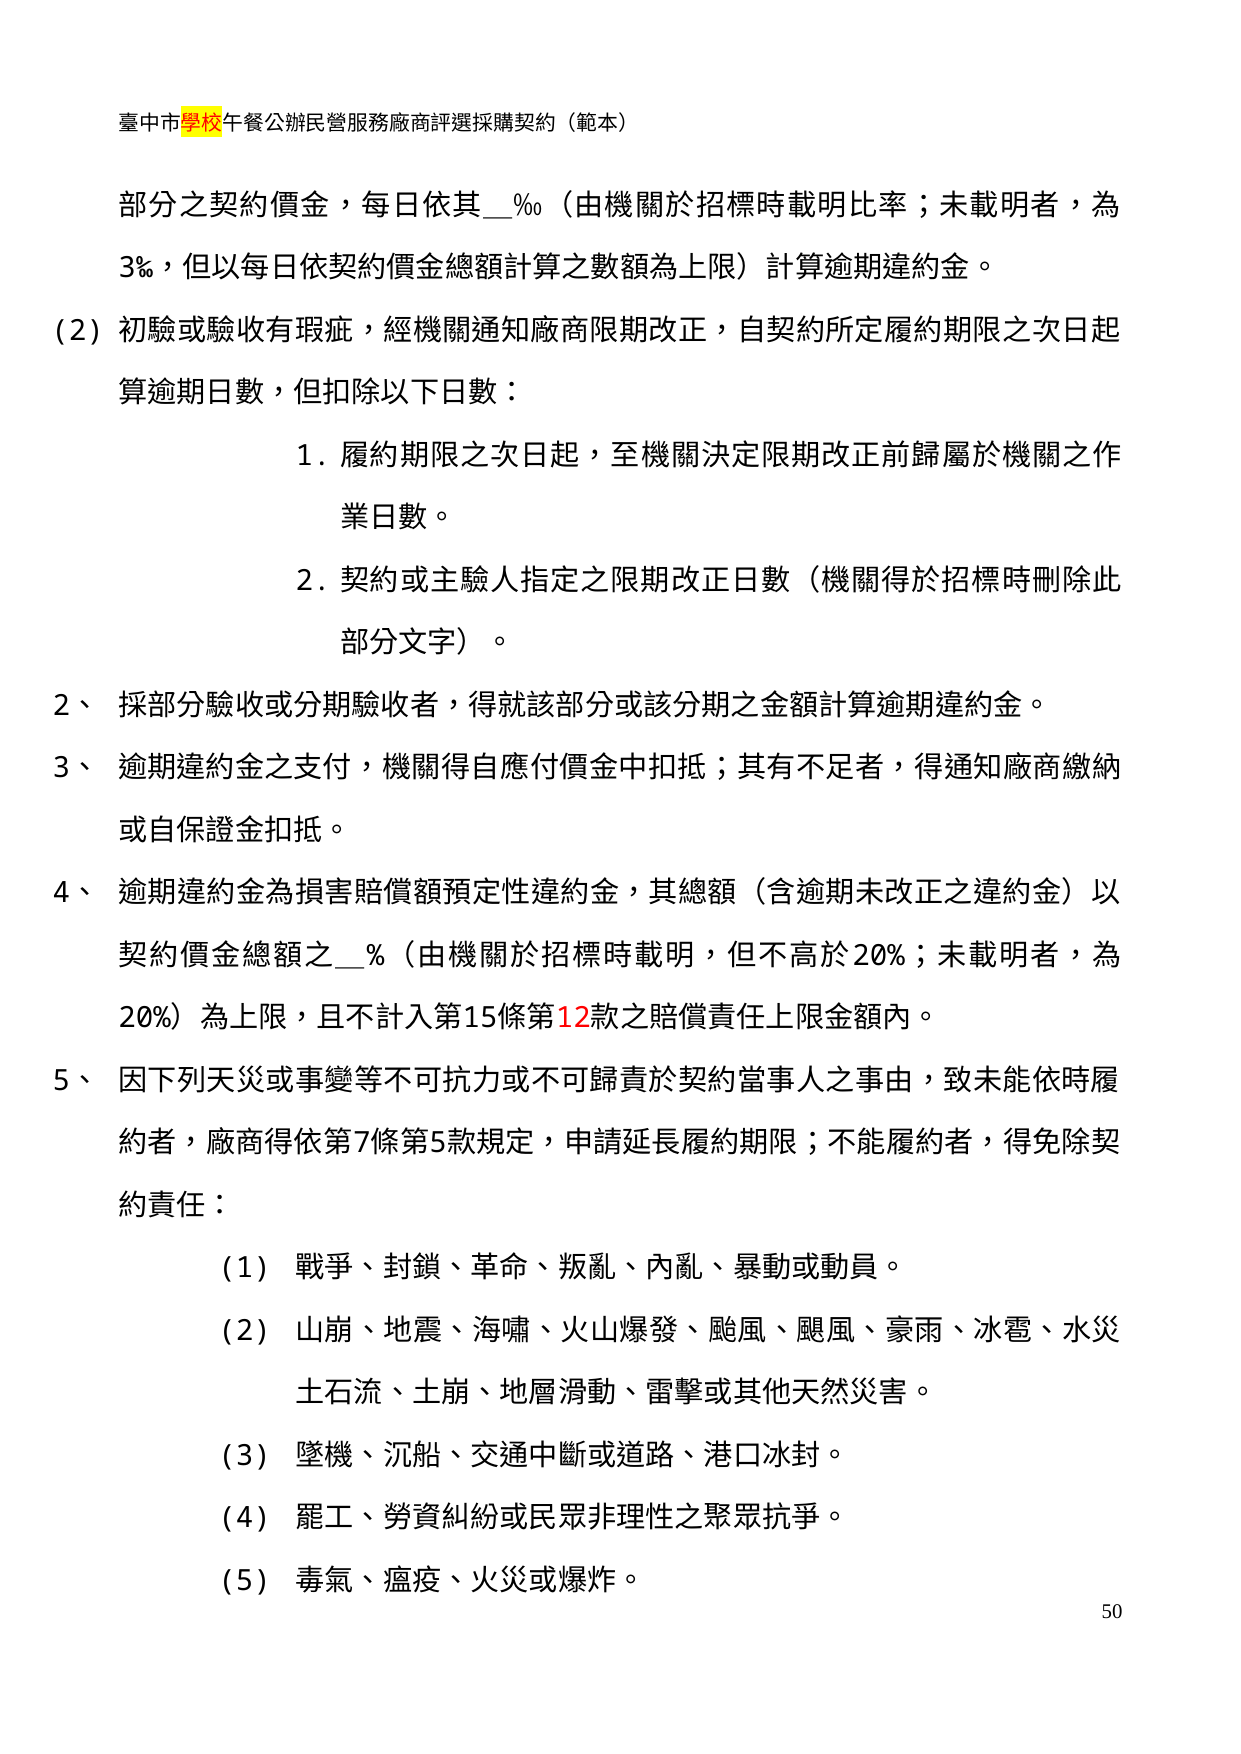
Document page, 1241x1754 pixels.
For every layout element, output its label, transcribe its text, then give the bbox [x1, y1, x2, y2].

list 初驗或驗收有瑕疵，經機關通知廠商限期改正，自契約所定履約期限之次日起算逾期日數，但扣除以下日數： [51, 286, 1122, 411]
list 因下列天災或事變等不可抗力或不可歸責於契約當事人之事由，致未能依時履約者，廠商得依第7條第5款規定，申請延長履約期限；不能履約者，得免除契約責任： [52, 1036, 1122, 1223]
list 部分之契約價金，每日依其＿‰（由機關於招標時載明比率；未載明者，為3‰，但以每日依契約價金總額計算之數額為上限）計算逾期違約金。 [51, 161, 1122, 286]
list 採部分驗收或分期驗收者，得就該部分或該分期之金額計算逾期違約金。 [52, 661, 1122, 723]
list 毒氣、瘟疫、火災或爆炸。 [218, 1536, 1122, 1598]
list 逾期違約金之支付，機關得自應付價金中扣抵；其有不足者，得通知廠商繳納或自保證金扣抵。 [52, 723, 1122, 848]
list 罷工、勞資糾紛或民眾非理性之聚眾抗爭。 [218, 1473, 1122, 1536]
list 墜機、沉船、交通中斷或道路、港口冰封。 [218, 1411, 1122, 1473]
list 履約期限之次日起，至機關決定限期改正前歸屬於機關之作業日數。 [295, 411, 1122, 536]
list 戰爭、封鎖、革命、叛亂、內亂、暴動或動員。 [218, 1223, 1122, 1286]
list 山崩、地震、海嘯、火山爆發、颱風、颶風、豪雨、冰雹、水災、土石流、土崩、地層滑動、雷擊或其他天然災害。 [218, 1286, 1122, 1411]
list 契約或主驗人指定之限期改正日數（機關得於招標時刪除此部分文字）。 [295, 536, 1122, 661]
list 逾期違約金為損害賠償額預定性違約金，其總額（含逾期未改正之違約金）以契約價金總額之＿%（由機關於招標時載明，但不高於20%；未載明者，為20%）為上限，且不計入第15條第12款之賠償責任上限金額內。 [52, 848, 1122, 1036]
